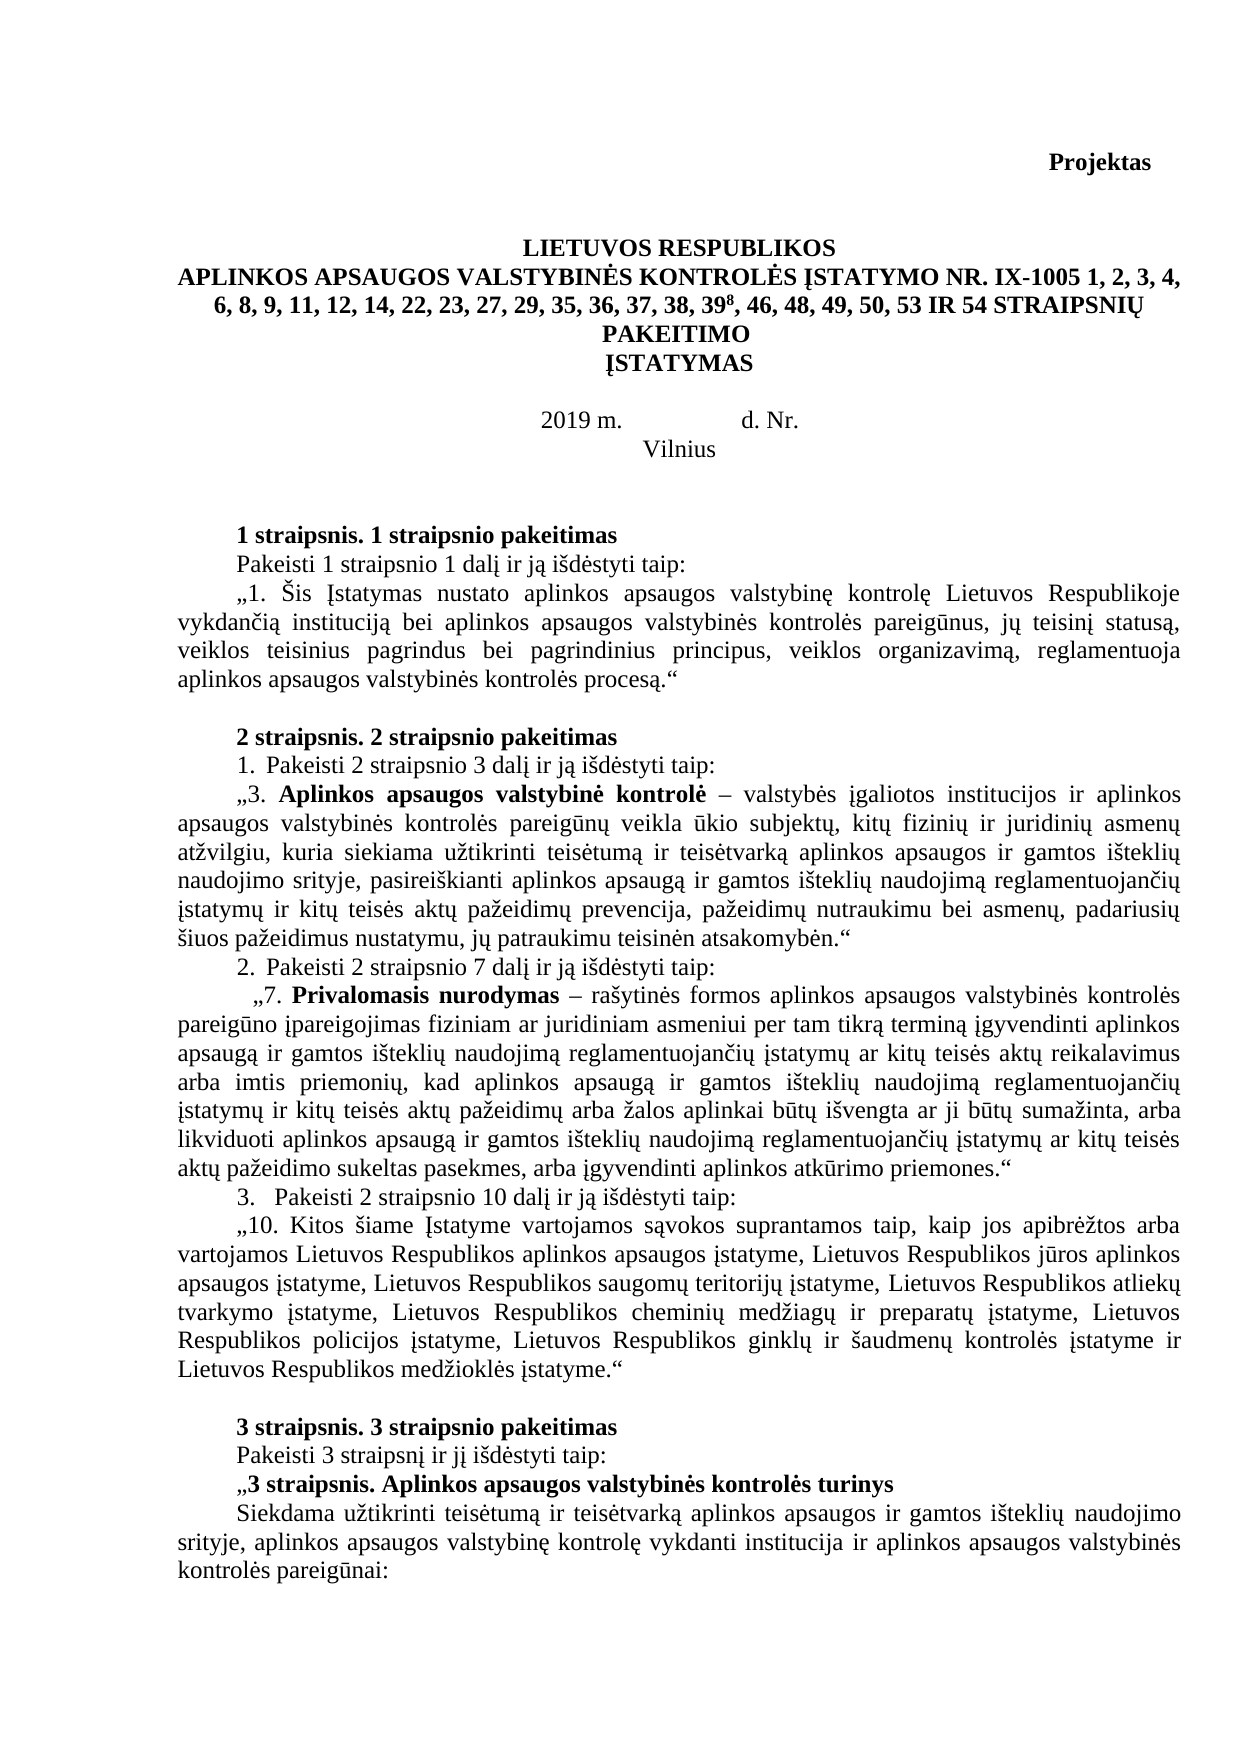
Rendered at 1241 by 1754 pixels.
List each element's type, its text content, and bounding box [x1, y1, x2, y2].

text APLINKOS APSAUGOS VALSTYBINĖS KONTROLĖS ĮSTATYMO NR. IX-1005 1, 2, 3, 4, 6, 8, 9, 11, 12, 14, 22, 23, 27, 29, 35, 36, 37, 38, 398, 46, 48, 49, 50, 53 IR 54 STRAIPSNIŲ PAKEITIMO [177, 262, 1181, 348]
text Pakeisti 3 straipsnį ir jį išdėstyti taip: [177, 1441, 1181, 1469]
text „1. Šis Įstatymas nustato aplinkos apsaugos valstybinę kontrolę Lietuvos Respublikoje vykdančią instituciją bei aplinkos apsaugos valstybinės kontrolės pareigūnus, jų teisinį statusą, veiklos teisinius pagrindus bei pagrindinius principus, veiklos organizavimą, reglamentuoja aplinkos apsaugos valstybinės kontrolės procesą.“ [177, 578, 1181, 693]
text „10. Kitos šiame Įstatyme vartojamos sąvokos suprantamos taip, kaip jos apibrėžtos arba vartojamos Lietuvos Respublikos aplinkos apsaugos įstatyme, Lietuvos Respublikos jūros aplinkos apsaugos įstatyme, Lietuvos Respublikos saugomų teritorijų įstatyme, Lietuvos Respublikos atliekų tvarkymo įstatyme, Lietuvos Respublikos cheminių medžiagų ir preparatų įstatyme, Lietuvos Respublikos policijos įstatyme, Lietuvos Respublikos ginklų ir šaudmenų kontrolės įstatyme ir Lietuvos Respublikos medžioklės įstatyme.“ [177, 1211, 1181, 1383]
text 2 straipsnis. 2 straipsnio pakeitimas [236, 722, 1181, 751]
text Siekdama užtikrinti teisėtumą ir teisėtvarką aplinkos apsaugos ir gamtos išteklių naudojimo srityje, aplinkos apsaugos valstybinę kontrolę vykdanti institucija ir aplinkos apsaugos valstybinės kontrolės pareigūnai: [177, 1498, 1181, 1584]
text 1 straipsnis. 1 straipsnio pakeitimas [236, 521, 1181, 549]
text 2019 m. d. Nr. [177, 406, 1181, 434]
text Pakeisti 1 straipsnio 1 dalį ir ją išdėstyti taip: [177, 549, 1181, 578]
text „3 straipsnis. Aplinkos apsaugos valstybinės kontrolės turinys [177, 1469, 1181, 1498]
text 2. Pakeisti 2 straipsnio 7 dalį ir ją išdėstyti taip: [237, 952, 1181, 981]
text Vilnius [177, 434, 1181, 463]
text 3 straipsnis. 3 straipsnio pakeitimas [236, 1412, 1181, 1441]
text LIETUVOS RESPUBLIKOS [177, 233, 1181, 262]
text 1. Pakeisti 2 straipsnio 3 dalį ir ją išdėstyti taip: [237, 751, 1181, 779]
text „7. Privalomasis nurodymas – rašytinės formos aplinkos apsaugos valstybinės kontrolės pareigūno įpareigojimas fiziniam ar juridiniam asmeniui per tam tikrą terminą įgyvendinti aplinkos apsaugą ir gamtos išteklių naudojimą reglamentuojančių įstatymų ar kitų teisės aktų reikalavimus arba imtis priemonių, kad aplinkos apsaugą ir gamtos išteklių naudojimą reglamentuojančių įstatymų ir kitų teisės aktų pažeidimų arba žalos aplinkai būtų išvengta ar ji būtų sumažinta, arba likviduoti aplinkos apsaugą ir gamtos išteklių naudojimą reglamentuojančių įstatymų ar kitų teisės aktų pažeidimo sukeltas pasekmes, arba įgyvendinti aplinkos atkūrimo priemones.“ [177, 981, 1181, 1182]
text 3. Pakeisti 2 straipsnio 10 dalį ir ją išdėstyti taip: [237, 1182, 1181, 1211]
text Projektas [1048, 147, 1181, 176]
text „3. Aplinkos apsaugos valstybinė kontrolė – valstybės įgaliotos institucijos ir aplinkos apsaugos valstybinės kontrolės pareigūnų veikla ūkio subjektų, kitų fizinių ir juridinių asmenų atžvilgiu, kuria siekiama užtikrinti teisėtumą ir teisėtvarką aplinkos apsaugos ir gamtos išteklių naudojimo srityje, pasireiškianti aplinkos apsaugą ir gamtos išteklių naudojimą reglamentuojančių įstatymų ir kitų teisės aktų pažeidimų prevencija, pažeidimų nutraukimu bei asmenų, padariusių šiuos pažeidimus nustatymu, jų patraukimu teisinėn atsakomybėn.“ [177, 779, 1181, 952]
text ĮSTATYMAS [177, 348, 1181, 377]
